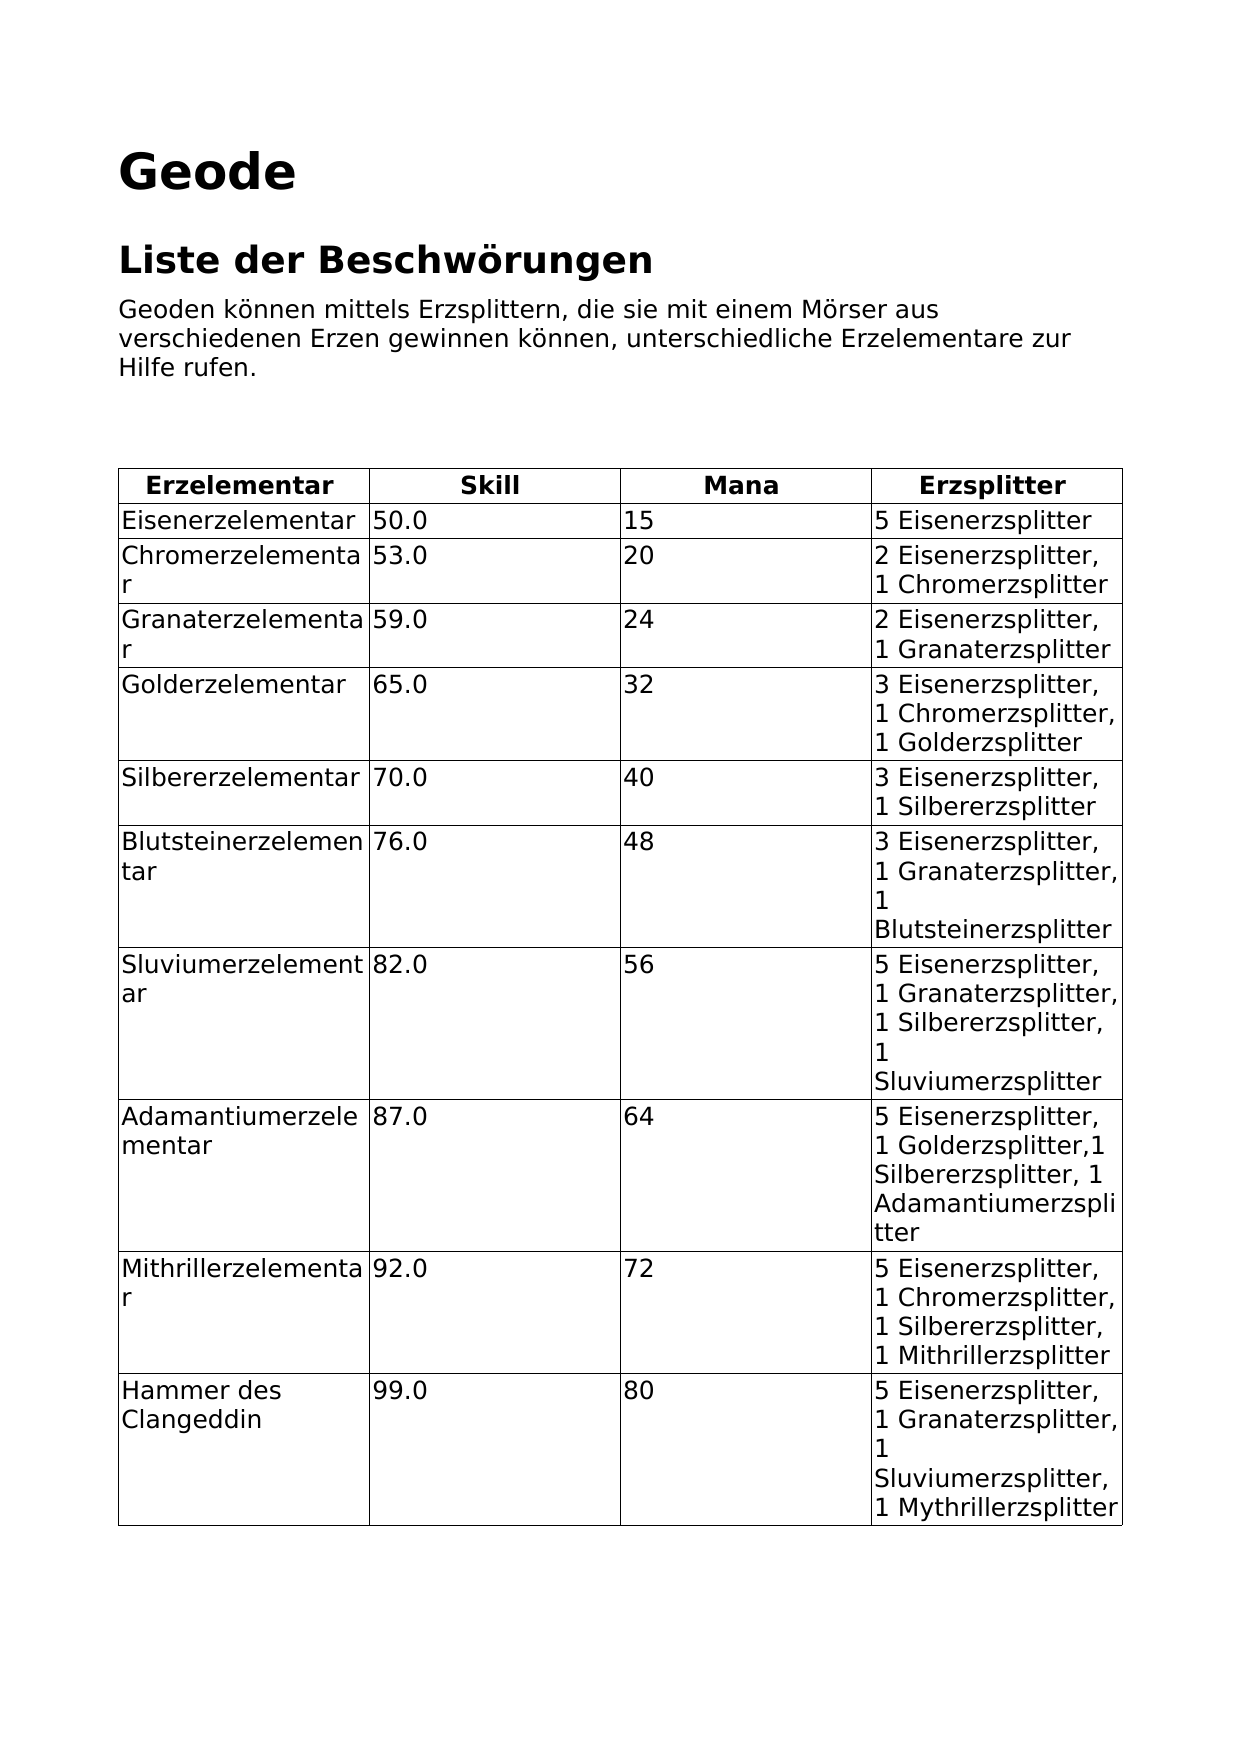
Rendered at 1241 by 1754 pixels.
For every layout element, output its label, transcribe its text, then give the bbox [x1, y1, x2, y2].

table_cell 50.0 [370, 504, 620, 538]
table_cell 3 Eisenerzsplitter, 1 Granaterzsplitter, 1 Blutsteinerzsplitter [872, 826, 1122, 947]
table_cell Sluviumerzelementar [119, 948, 369, 1099]
table_cell 87.0 [370, 1100, 620, 1251]
table_cell 5 Eisenerzsplitter, 1 Granaterzsplitter, 1 Sluviumerzsplitter, 1 Mythrillerzsplitter [872, 1374, 1122, 1525]
table_cell 5 Eisenerzsplitter, 1 Granaterzsplitter, 1 Silbererzsplitter, 1 Sluviumerzsplitter [872, 948, 1122, 1099]
text Geoden können mittels Erzsplittern, die sie mit einem Mörser aus verschiedenen Erzen gewinnen können, unterschiedliche Erzelementare zur Hilfe rufen. [118, 295, 1122, 441]
table_cell 2 Eisenerzsplitter, 1 Granaterzsplitter [872, 604, 1122, 667]
table_cell Golderzelementar [119, 668, 369, 760]
table_cell Mithrillerzelementar [119, 1252, 369, 1373]
table_cell 5 Eisenerzsplitter [872, 504, 1122, 538]
table_cell 24 [621, 604, 871, 667]
table_cell 70.0 [370, 761, 620, 824]
table_cell 72 [621, 1252, 871, 1373]
subtitle Liste der Beschwörungen [118, 239, 1122, 282]
table_cell 20 [621, 539, 871, 603]
table_cell Granaterzelementar [119, 604, 369, 667]
table_cell 3 Eisenerzsplitter, 1 Silbererzsplitter [872, 761, 1122, 824]
subtitle Geode [118, 143, 1122, 201]
table_cell 32 [621, 668, 871, 760]
table_cell 40 [621, 761, 871, 824]
table_cell Blutsteinerzelementar [119, 826, 369, 947]
table_cell Eisenerzelementar [119, 504, 369, 538]
table_cell 15 [621, 504, 871, 538]
table_cell 92.0 [370, 1252, 620, 1373]
table_header Erzsplitter [872, 469, 1122, 503]
table_cell Chromerzelementar [119, 539, 369, 603]
table_cell 48 [621, 826, 871, 947]
table_header Mana [621, 469, 871, 503]
table_header Erzelementar [119, 469, 369, 503]
table_cell 82.0 [370, 948, 620, 1099]
table_cell Hammer des Clangeddin [119, 1374, 369, 1525]
table_cell 59.0 [370, 604, 620, 667]
table_cell Silbererzelementar [119, 761, 369, 824]
table_cell 2 Eisenerzsplitter, 1 Chromerzsplitter [872, 539, 1122, 603]
table_cell Adamantiumerzelementar [119, 1100, 369, 1251]
table_cell 5 Eisenerzsplitter, 1 Chromerzsplitter, 1 Silbererzsplitter, 1 Mithrillerzsplitter [872, 1252, 1122, 1373]
table_cell 64 [621, 1100, 871, 1251]
table_cell 53.0 [370, 539, 620, 603]
table_header Skill [370, 469, 620, 503]
table_cell 99.0 [370, 1374, 620, 1525]
table_cell 3 Eisenerzsplitter, 1 Chromerzsplitter, 1 Golderzsplitter [872, 668, 1122, 760]
table_cell 76.0 [370, 826, 620, 947]
table_cell 56 [621, 948, 871, 1099]
table_cell 65.0 [370, 668, 620, 760]
table_cell 80 [621, 1374, 871, 1525]
table_cell 5 Eisenerzsplitter, 1 Golderzsplitter,1 Silbererzsplitter, 1 Adamantiumerzsplitter [872, 1100, 1122, 1251]
